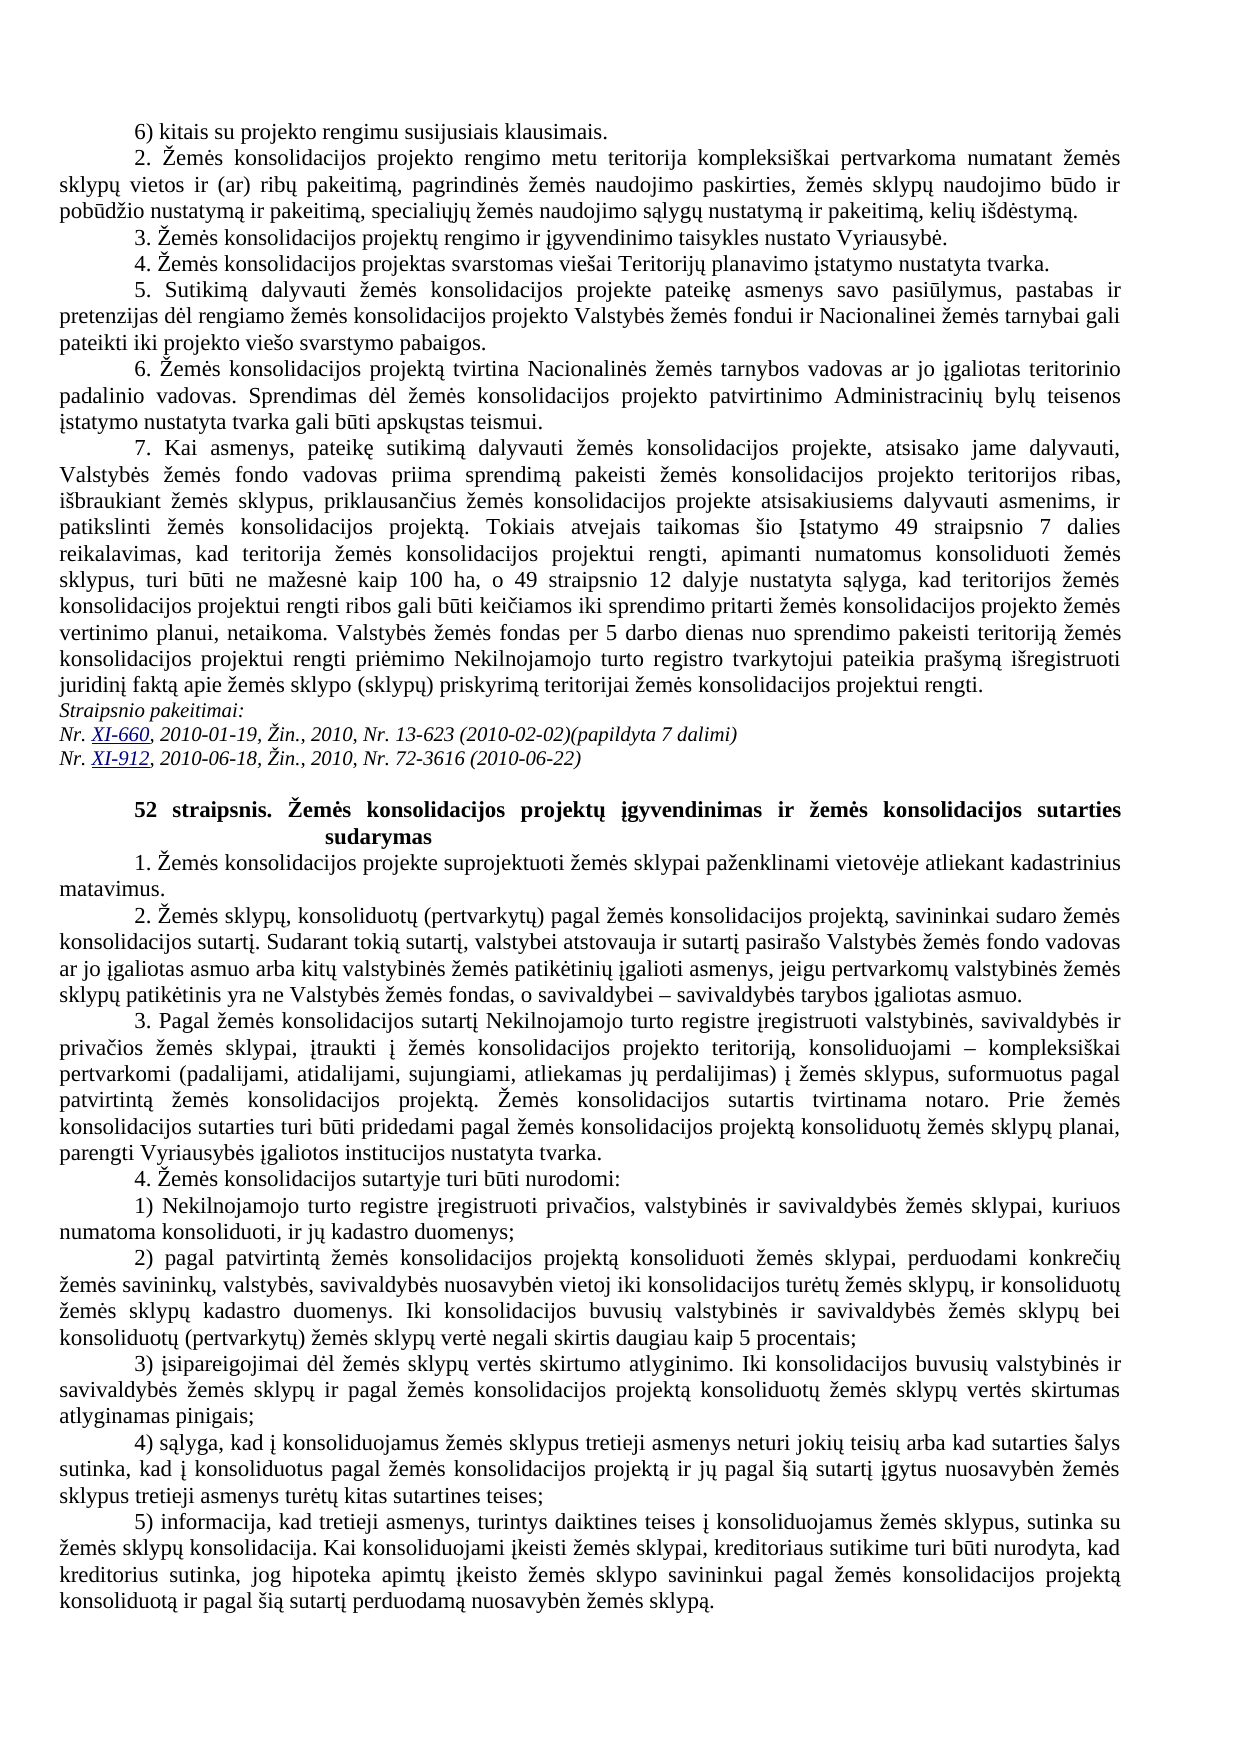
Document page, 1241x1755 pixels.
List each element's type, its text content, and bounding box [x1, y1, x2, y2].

text 4. Žemės konsolidacijos projektas svarstomas viešai Teritorijų planavimo įstatymo nustatyta tvarka. [59, 250, 1122, 276]
text 6. Žemės konsolidacijos projektą tvirtina Nacionalinės žemės tarnybos vadovas ar jo įgaliotas teritorinio padalinio vadovas. Sprendimas dėl žemės konsolidacijos projekto patvirtinimo Administracinių bylų teisenos įstatymo nustatyta tvarka gali būti apskųstas teismui. [59, 355, 1122, 434]
text Nr. XI-912, 2010-06-18, Žin., 2010, Nr. 72-3616 (2010-06-22) [59, 746, 1122, 770]
text 4. Žemės konsolidacijos sutartyje turi būti nurodomi: [59, 1165, 1122, 1192]
text 2) pagal patvirtintą žemės konsolidacijos projektą konsoliduoti žemės sklypai, perduodami konkrečių žemės savininkų, valstybės, savivaldybės nuosavybėn vietoj iki konsolidacijos turėtų žemės sklypų, ir konsoliduotų žemės sklypų kadastro duomenys. Iki konsolidacijos buvusių valstybinės ir savivaldybės žemės sklypų bei konsoliduotų (pertvarkytų) žemės sklypų vertė negali skirtis daugiau kaip 5 procentais; [59, 1244, 1122, 1350]
text 2. Žemės sklypų, konsoliduotų (pertvarkytų) pagal žemės konsolidacijos projektą, savininkai sudaro žemės konsolidacijos sutartį. Sudarant tokią sutartį, valstybei atstovauja ir sutartį pasirašo Valstybės žemės fondo vadovas ar jo įgaliotas asmuo arba kitų valstybinės žemės patikėtinių įgalioti asmenys, jeigu pertvarkomų valstybinės žemės sklypų patikėtinis yra ne Valstybės žemės fondas, o savivaldybei – savivaldybės tarybos įgaliotas asmuo. [59, 902, 1122, 1007]
text 3. Žemės konsolidacijos projektų rengimo ir įgyvendinimo taisykles nustato Vyriausybė. [59, 223, 1122, 250]
text 2. Žemės konsolidacijos projekto rengimo metu teritorija kompleksiškai pertvarkoma numatant žemės sklypų vietos ir (ar) ribų pakeitimą, pagrindinės žemės naudojimo paskirties, žemės sklypų naudojimo būdo ir pobūdžio nustatymą ir pakeitimą, specialiųjų žemės naudojimo sąlygų nustatymą ir pakeitimą, kelių išdėstymą. [59, 144, 1122, 223]
text Straipsnio pakeitimai: [59, 698, 1122, 722]
text 7. Kai asmenys, pateikę sutikimą dalyvauti žemės konsolidacijos projekte, atsisako jame dalyvauti, Valstybės žemės fondo vadovas priima sprendimą pakeisti žemės konsolidacijos projekto teritorijos ribas, išbraukiant žemės sklypus, priklausančius žemės konsolidacijos projekte atsisakiusiems dalyvauti asmenims, ir patikslinti žemės konsolidacijos projektą. Tokiais atvejais taikomas šio Įstatymo 49 straipsnio 7 dalies reikalavimas, kad teritorija žemės konsolidacijos projektui rengti, apimanti numatomus konsoliduoti žemės sklypus, turi būti ne mažesnė kaip 100 ha, o 49 straipsnio 12 dalyje nustatyta sąlyga, kad teritorijos žemės konsolidacijos projektui rengti ribos gali būti keičiamos iki sprendimo pritarti žemės konsolidacijos projekto žemės vertinimo planui, netaikoma. Valstybės žemės fondas per 5 darbo dienas nuo sprendimo pakeisti teritoriją žemės konsolidacijos projektui rengti priėmimo Nekilnojamojo turto registro tvarkytojui pateikia prašymą išregistruoti juridinį faktą apie žemės sklypo (sklypų) priskyrimą teritorijai žemės konsolidacijos projektui rengti. [59, 434, 1122, 698]
text 3) įsipareigojimai dėl žemės sklypų vertės skirtumo atlyginimo. Iki konsolidacijos buvusių valstybinės ir savivaldybės žemės sklypų ir pagal žemės konsolidacijos projektą konsoliduotų žemės sklypų vertės skirtumas atlyginamas pinigais; [59, 1350, 1122, 1429]
text 3. Pagal žemės konsolidacijos sutartį Nekilnojamojo turto registre įregistruoti valstybinės, savivaldybės ir privačios žemės sklypai, įtraukti į žemės konsolidacijos projekto teritoriją, konsoliduojami – kompleksiškai pertvarkomi (padalijami, atidalijami, sujungiami, atliekamas jų perdalijimas) į žemės sklypus, suformuotus pagal patvirtintą žemės konsolidacijos projektą. Žemės konsolidacijos sutartis tvirtinama notaro. Prie žemės konsolidacijos sutarties turi būti pridedami pagal žemės konsolidacijos projektą konsoliduotų žemės sklypų planai, parengti Vyriausybės įgaliotos institucijos nustatyta tvarka. [59, 1007, 1122, 1165]
text 52 straipsnis. Žemės konsolidacijos projektų įgyvendinimas ir žemės konsolidacijos sutarties sudarymas [134, 796, 1122, 849]
text 1) Nekilnojamojo turto registre įregistruoti privačios, valstybinės ir savivaldybės žemės sklypai, kuriuos numatoma konsoliduoti, ir jų kadastro duomenys; [59, 1192, 1122, 1244]
text 6) kitais su projekto rengimu susijusiais klausimais. [59, 118, 1122, 144]
text 5. Sutikimą dalyvauti žemės konsolidacijos projekte pateikę asmenys savo pasiūlymus, pastabas ir pretenzijas dėl rengiamo žemės konsolidacijos projekto Valstybės žemės fondui ir Nacionalinei žemės tarnybai gali pateikti iki projekto viešo svarstymo pabaigos. [59, 276, 1122, 355]
text 1. Žemės konsolidacijos projekte suprojektuoti žemės sklypai paženklinami vietovėje atliekant kadastrinius matavimus. [59, 849, 1122, 902]
text Nr. XI-660, 2010-01-19, Žin., 2010, Nr. 13-623 (2010-02-02)(papildyta 7 dalimi) [59, 722, 1122, 746]
text 4) sąlyga, kad į konsoliduojamus žemės sklypus tretieji asmenys neturi jokių teisių arba kad sutarties šalys sutinka, kad į konsoliduotus pagal žemės konsolidacijos projektą ir jų pagal šią sutartį įgytus nuosavybėn žemės sklypus tretieji asmenys turėtų kitas sutartines teises; [59, 1429, 1122, 1508]
text 5) informacija, kad tretieji asmenys, turintys daiktines teises į konsoliduojamus žemės sklypus, sutinka su žemės sklypų konsolidacija. Kai konsoliduojami įkeisti žemės sklypai, kreditoriaus sutikime turi būti nurodyta, kad kreditorius sutinka, jog hipoteka apimtų įkeisto žemės sklypo savininkui pagal žemės konsolidacijos projektą konsoliduotą ir pagal šią sutartį perduodamą nuosavybėn žemės sklypą. [59, 1508, 1122, 1613]
